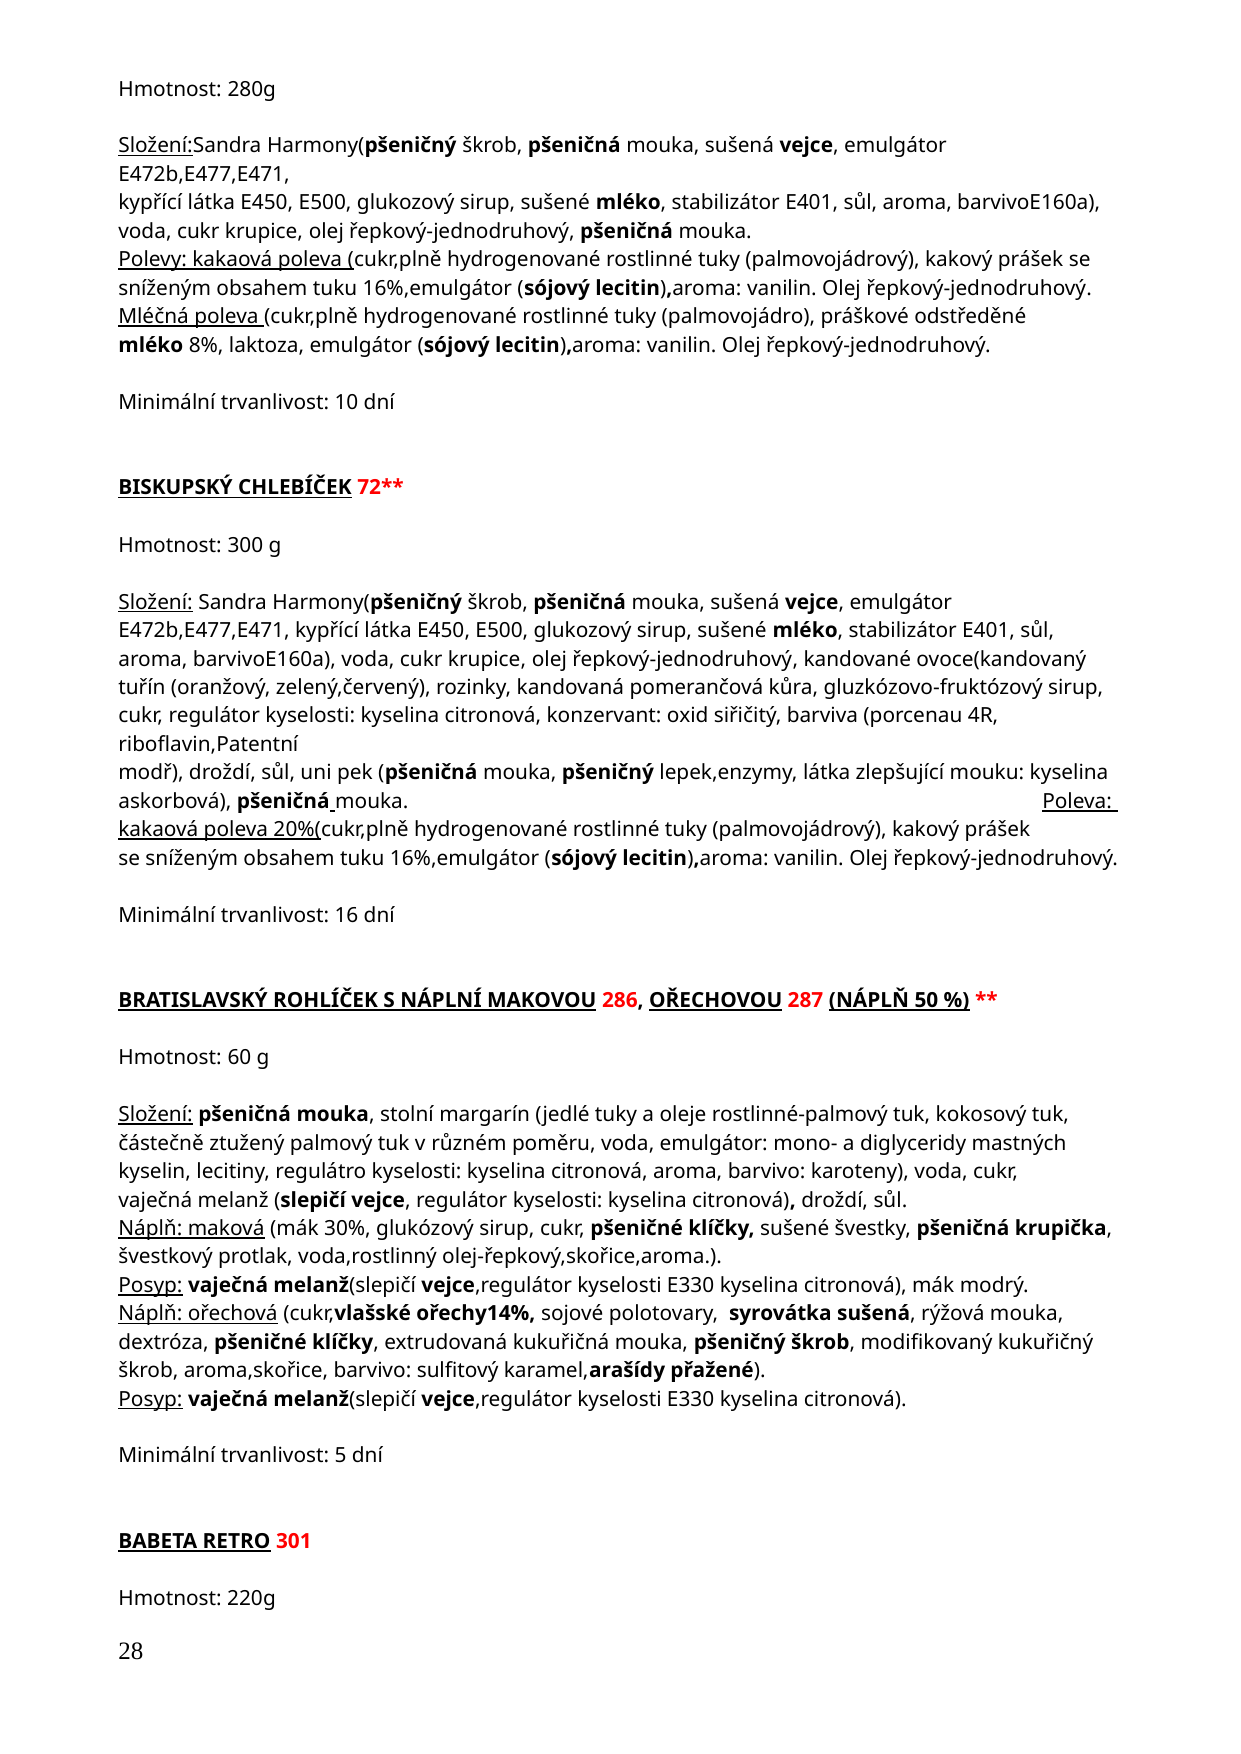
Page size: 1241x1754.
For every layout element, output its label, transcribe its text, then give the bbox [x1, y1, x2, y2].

text Minimální trvanlivost: 10 dní [118, 387, 1122, 415]
text mléko 8%, laktoza, emulgátor (sójový lecitin),aroma: vanilin. Olej řepkový-jednodruhový. [118, 330, 1122, 358]
text BABETA RETRO 301 [118, 1526, 1122, 1554]
text Minimální trvanlivost: 5 dní [118, 1441, 1122, 1469]
text Polevy: kakaová poleva (cukr,plně hydrogenované rostlinné tuky (palmovojádrový), kakový prášek se sníženým obsahem tuku 16%,emulgátor (sójový lecitin),aroma: vanilin. Olej řepkový-jednodruhový. [118, 244, 1122, 301]
text Mléčná poleva (cukr,plně hydrogenované rostlinné tuky (palmovojádro), práškové odstředěné [118, 301, 1122, 330]
text BISKUPSKÝ CHLEBÍČEK 72** [118, 472, 1122, 501]
text kyselin, lecitiny, regulátro kyselosti: kyselina citronová, aroma, barvivo: karoteny), voda, cukr, [118, 1156, 1122, 1185]
text Hmotnost: 280g [118, 74, 1122, 102]
subtitle Složení:Sandra Harmony(pšeničný škrob, pšeničná mouka, sušená vejce, emulgátor E472b,E477,E471, [118, 131, 1122, 187]
text Hmotnost: 300 g [118, 530, 1122, 558]
text BRATISLAVSKÝ ROHLÍČEK S NÁPLNÍ MAKOVOU 286, OŘECHOVOU 287 (NÁPLŇ 50 %) ** [118, 985, 1122, 1013]
text se sníženým obsahem tuku 16%,emulgátor (sójový lecitin),aroma: vanilin. Olej řepkový-jednodruhový. [118, 843, 1122, 871]
text Hmotnost: 220g [118, 1583, 1122, 1611]
text Hmotnost: 60 g [118, 1042, 1122, 1071]
text Minimální trvanlivost: 16 dní [118, 900, 1122, 928]
text modř), droždí, sůl, uni pek (pšeničná mouka, pšeničný lepek,enzymy, látka zlepšující mouku: kyselina askorbová), pšeničná mouka. Poleva: kakaová poleva 20%(cukr,plně hydrogenované rostlinné tuky (palmovojádrový), kakový prášek [118, 757, 1122, 843]
text vaječná melanž (slepičí vejce, regulátor kyselosti: kyselina citronová), droždí, sůl. [118, 1185, 1122, 1213]
text Náplň: maková (mák 30%, glukózový sirup, cukr, pšeničné klíčky, sušené švestky, pšeničná krupička, švestkový protlak, voda,rostlinný olej-řepkový,skořice,aroma.). Posyp: vaječná melanž(slepičí vejce,regulátor kyselosti E330 kyselina citronová), mák modrý. Náplň: ořechová (cukr,vlašské ořechy14%, sojové polotovary, syrovátka sušená, rýžová mouka, dextróza, pšeničné klíčky, extrudovaná kukuřičná mouka, pšeničný škrob, modifikovaný kukuřičný škrob, aroma,skořice, barvivo: sulfitový karamel,arašídy přažené). Posyp: vaječná melanž(slepičí vejce,regulátor kyselosti E330 kyselina citronová). [118, 1213, 1122, 1412]
subtitle kypřící látka E450, E500, glukozový sirup, sušené mléko, stabilizátor E401, sůl, aroma, barvivoE160a), [118, 187, 1122, 216]
subtitle voda, cukr krupice, olej řepkový-jednodruhový, pšeničná mouka. [118, 216, 1122, 244]
text Složení: pšeničná mouka, stolní margarín (jedlé tuky a oleje rostlinné-palmový tuk, kokosový tuk, částečně ztužený palmový tuk v různém poměru, voda, emulgátor: mono- a diglyceridy mastných [118, 1099, 1122, 1156]
text Složení: Sandra Harmony(pšeničný škrob, pšeničná mouka, sušená vejce, emulgátor E472b,E477,E471, kypřící látka E450, E500, glukozový sirup, sušené mléko, stabilizátor E401, sůl, aroma, barvivoE160a), voda, cukr krupice, olej řepkový-jednodruhový, kandované ovoce(kandovaný tuřín (oranžový, zelený,červený), rozinky, kandovaná pomerančová kůra, gluzkózovo-fruktózový sirup, cukr, regulátor kyselosti: kyselina citronová, konzervant: oxid siřičitý, barviva (porcenau 4R, riboflavin,Patentní [118, 587, 1122, 757]
